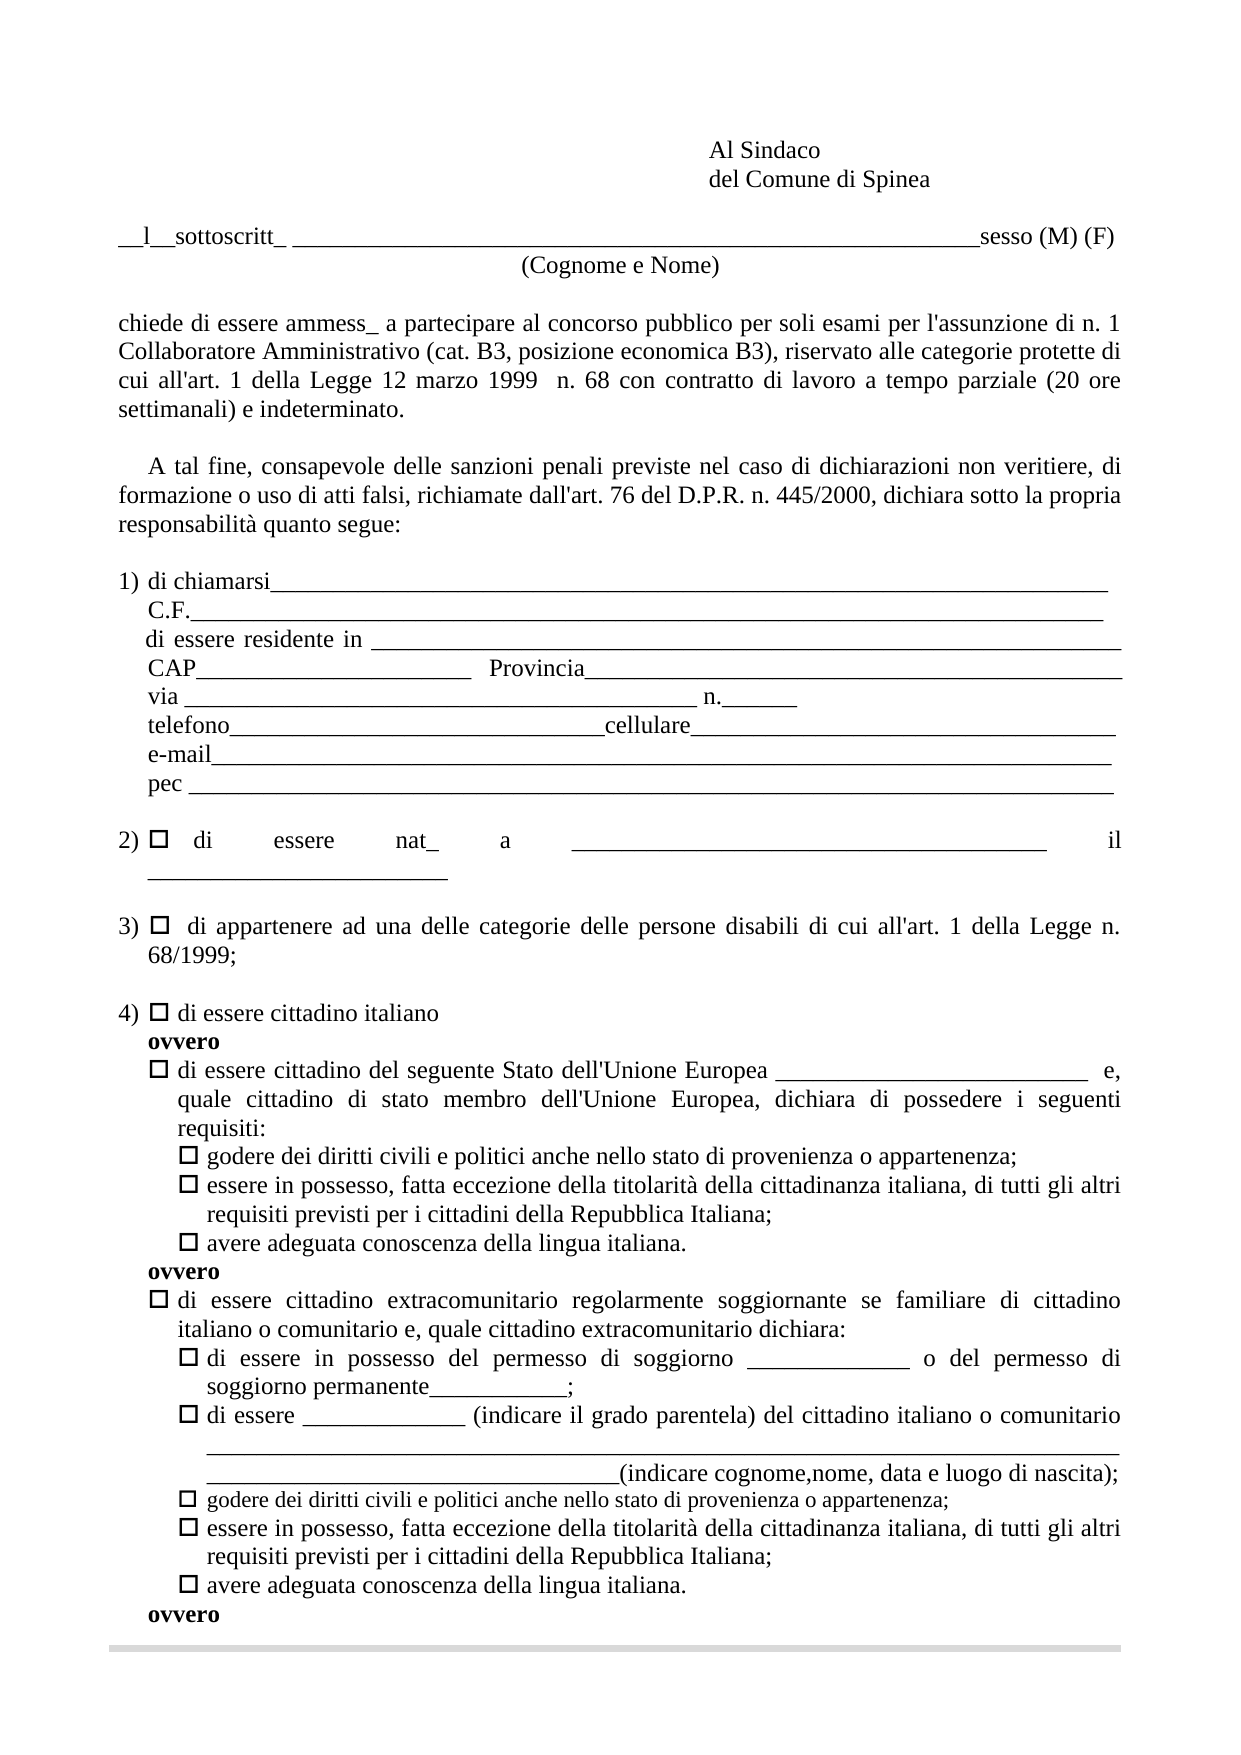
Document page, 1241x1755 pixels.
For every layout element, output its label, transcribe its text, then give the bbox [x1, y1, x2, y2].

text  essere in possesso, fatta eccezione della titolarità della cittadinanza italiana, di tutti gli altri requisiti previsti per i cittadini della Repubblica Italiana; [177, 1170, 1122, 1228]
text ovvero [148, 1599, 1122, 1628]
text  avere adeguata conoscenza della lingua italiana. [177, 1570, 1122, 1599]
text  di essere _____________ (indicare il grado parentela) del cittadino italiano o comunitario __________________________________________________________________________________________________________(indicare cognome,nome, data e luogo di nascita); [177, 1400, 1122, 1486]
text  di essere cittadino del seguente Stato dell'Unione Europea _________________________ e, quale cittadino di stato membro dell'Unione Europea, dichiara di possedere i seguenti requisiti: [148, 1055, 1122, 1141]
text 3)  di appartenere ad una delle categorie delle persone disabili di cui all'art. 1 della Legge n. 68/1999; [118, 911, 1122, 969]
text  avere adeguata conoscenza della lingua italiana. [177, 1228, 1122, 1256]
text C.F._________________________________________________________________________ [118, 595, 1122, 624]
text  di essere in possesso del permesso di soggiorno _____________ o del permesso di soggiorno permanente___________; [177, 1343, 1122, 1400]
text  essere in possesso, fatta eccezione della titolarità della cittadinanza italiana, di tutti gli altri requisiti previsti per i cittadini della Repubblica Italiana; [177, 1513, 1122, 1570]
text A tal fine, consapevole delle sanzioni penali previste nel caso di dichiarazioni non veritiere, di formazione o uso di atti falsi, richiamate dall'art. 76 del D.P.R. n. 445/2000, dichiara sotto la propria responsabilità quanto segue: [118, 451, 1122, 538]
text  di essere cittadino extracomunitario regolarmente soggiornante se familiare di cittadino italiano o comunitario e, quale cittadino extracomunitario dichiara: [148, 1285, 1122, 1343]
text 2)  di essere nat_ a ______________________________________ il ________________________ [118, 825, 1122, 883]
text telefono______________________________cellulare__________________________________ [118, 710, 1122, 739]
text 1) di chiamarsi___________________________________________________________________ [118, 566, 1122, 595]
text  godere dei diritti civili e politici anche nello stato di provenienza o appartenenza; [177, 1141, 1122, 1170]
text 4)  di essere cittadino italiano [118, 998, 1122, 1026]
text ovvero [148, 1026, 1122, 1055]
text Al Sindaco [709, 135, 1122, 164]
text __l__sottoscritt_ _______________________________________________________sesso (M) (F) [118, 221, 1122, 250]
text  godere dei diritti civili e politici anche nello stato di provenienza o appartenenza; [177, 1486, 1122, 1513]
text di essere residente in ____________________________________________________________ CAP______________________ Provincia___________________________________________ via _________________________________________ n.______ [118, 624, 1122, 710]
text ovvero [148, 1256, 1122, 1285]
text e-mail________________________________________________________________________ pec __________________________________________________________________________ [118, 739, 1122, 796]
text (Cognome e Nome) [118, 250, 1122, 279]
text chiede di essere ammess_ a partecipare al concorso pubblico per soli esami per l'assunzione di n. 1 Collaboratore Amministrativo (cat. B3, posizione economica B3), riservato alle categorie protette di cui all'art. 1 della Legge 12 marzo 1999 n. 68 con contratto di lavoro a tempo parziale (20 ore settimanali) e indeterminato. [118, 308, 1122, 423]
text del Comune di Spinea [709, 164, 1122, 193]
